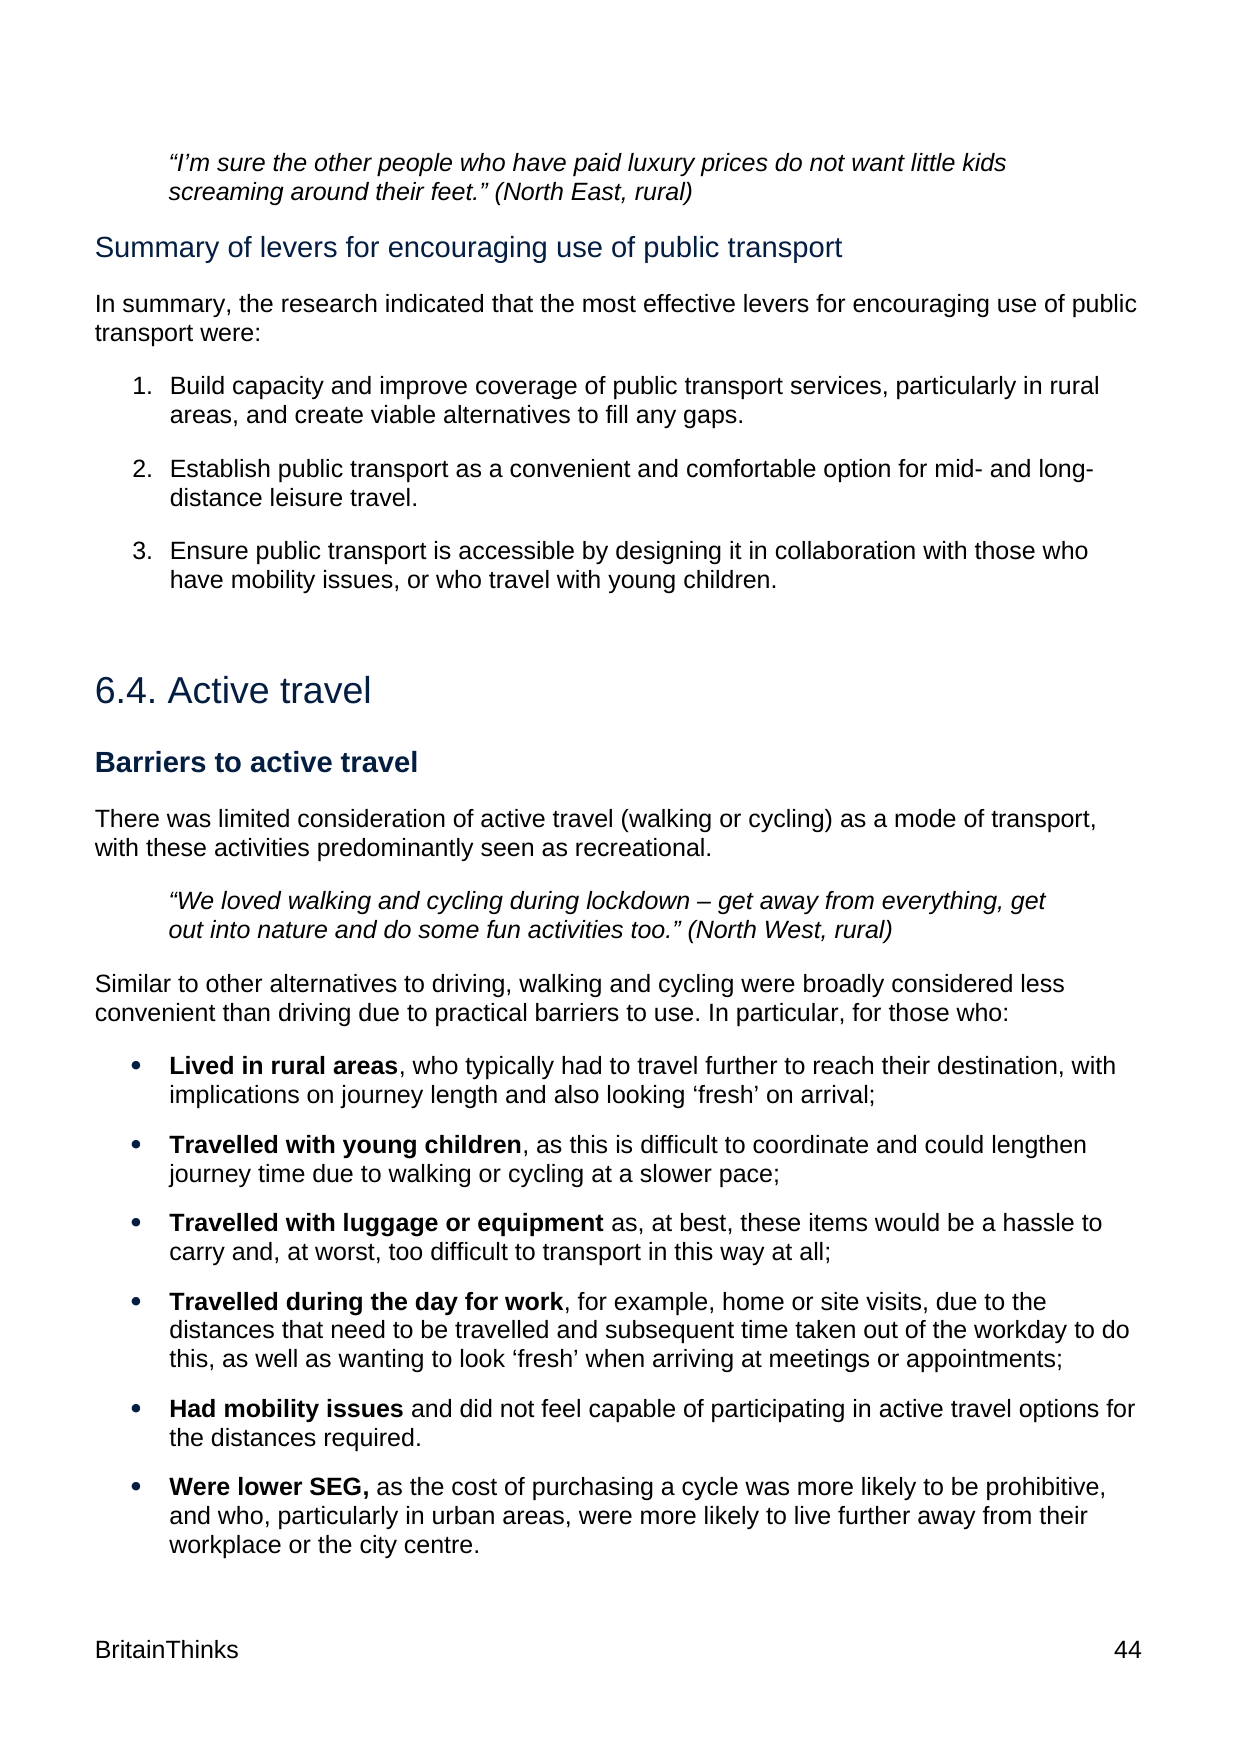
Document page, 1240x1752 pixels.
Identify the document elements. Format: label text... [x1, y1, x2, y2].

list Build capacity and improve coverage of public transport services, particularly in rural areas, and create viable alternatives to fill any gaps. [132, 371, 1145, 429]
list Were lower SEG, as the cost of purchasing a cycle was more likely to be prohibitive, and who, particularly in urban areas, were more likely to live further away from their workplace or the city centre. [132, 1472, 1145, 1558]
text “I’m sure the other people who have paid luxury prices do not want little kids screaming around their feet.” (North East, rural) [168, 148, 1071, 205]
list Travelled during the day for work, for example, home or site visits, due to the distances that need to be travelled and subsequent time taken out of the workday to do this, as well as wanting to look ‘fresh’ when arriving at meetings or appointments; [132, 1287, 1145, 1373]
list Had mobility issues and did not feel capable of participating in active travel options for the distances required. [132, 1394, 1145, 1451]
list Lived in rural areas, who typically had to travel further to reach their destination, with implications on journey length and also looking ‘fresh’ on arrival; [132, 1051, 1145, 1109]
list Travelled with luggage or equipment as, at best, these items would be a hassle to carry and, at worst, too difficult to transport in this way at all; [132, 1208, 1145, 1266]
text “We loved walking and cycling during lockdown – get away from everything, get out into nature and do some fun activities too.” (North West, rural) [168, 886, 1071, 944]
text Similar to other alternatives to driving, walking and cycling were broadly considered less convenient than driving due to practical barriers to use. In particular, for those who: [94, 969, 1145, 1026]
list Ensure public transport is accessible by designing it in collaboration with those who have mobility issues, or who travel with young children. [132, 536, 1145, 594]
text There was limited consideration of active travel (walking or cycling) as a mode of transport, with these activities predominantly seen as recreational. [94, 804, 1145, 861]
subtitle 6.4. Active travel [94, 669, 1145, 712]
subtitle Summary of levers for encouraging use of public transport [94, 230, 1145, 264]
text In summary, the research indicated that the most effective levers for encouraging use of public transport were: [94, 289, 1145, 346]
list Establish public transport as a convenient and comfortable option for mid- and long-distance leisure travel. [132, 454, 1145, 511]
subtitle Barriers to active travel [94, 745, 1145, 779]
list Travelled with young children, as this is difficult to coordinate and could lengthen journey time due to walking or cycling at a slower pace; [132, 1130, 1145, 1187]
